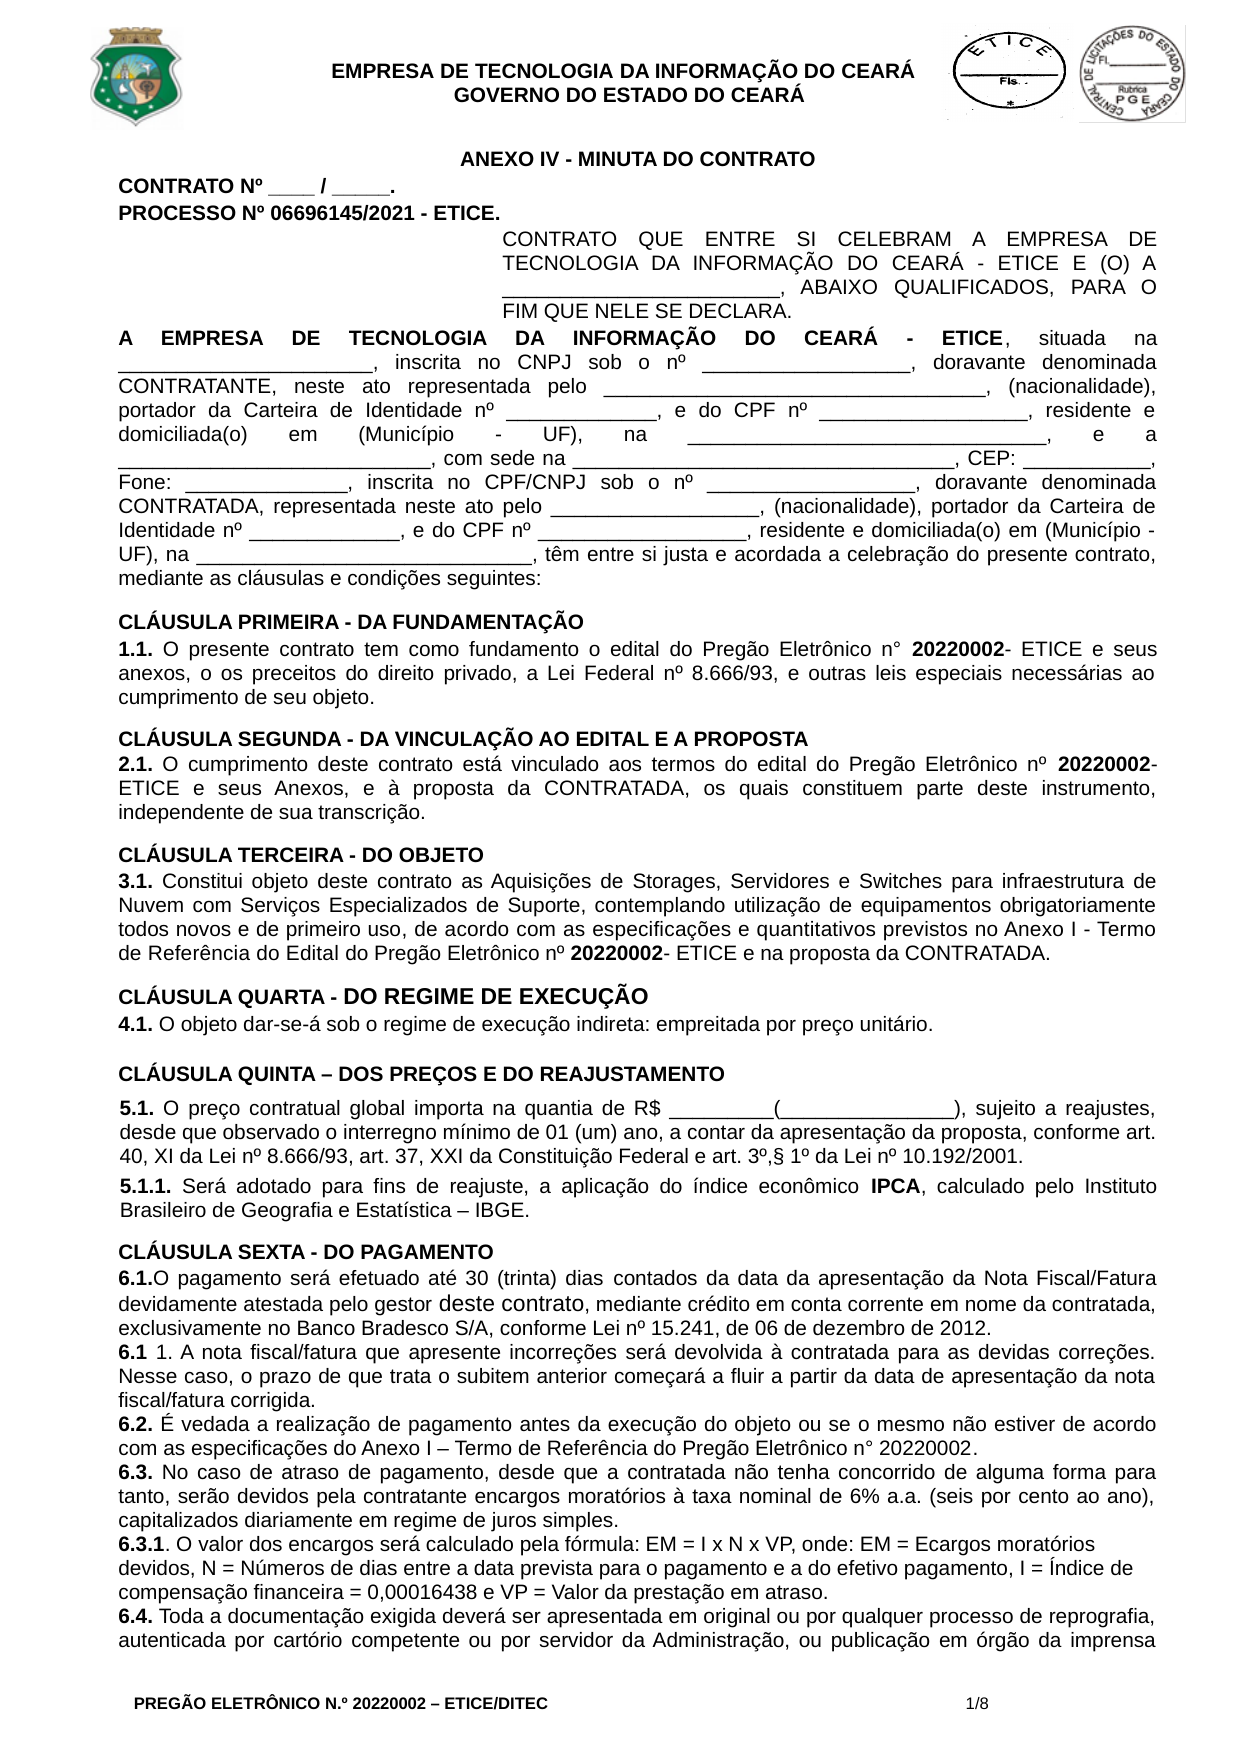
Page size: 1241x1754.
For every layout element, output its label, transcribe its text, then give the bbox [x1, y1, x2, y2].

text CLÁUSULA SEGUNDA - DA VINCULAÇÃO AO EDITAL E A PROPOSTA [118, 726, 1157, 750]
text 5.1.1. Será adotado para fins de reajuste, a aplicação do índice econômico IPCA, calculado pelo Instituto Brasileiro de Geografia e Estatística – IBGE. [119, 1174, 1157, 1222]
text 6.1 1. A nota fiscal/fatura que apresente incorreções será devolvida à contratada para as devidas correções. Nesse caso, o prazo de que trata o subitem anterior começará a fluir a partir da data de apresentação da nota fiscal/fatura corrigida. [118, 1340, 1157, 1412]
text A EMPRESA DE TECNOLOGIA DA INFORMAÇÃO DO CEARÁ - ETICE, situada na ______________________, inscrita no CNPJ sob o nº __________________, doravante denominada CONTRATANTE, neste ato representada pelo _________________________________, (nacionalidade), portador da Carteira de Identidade nº _____________, e do CPF nº __________________, residente e domiciliada(o) em (Município - UF), na _______________________________, e a ___________________________, com sede na _________________________________, CEP: ___________, Fone: ______________, inscrita no CPF/CNPJ sob o nº __________________, doravante denominada CONTRATADA, representada neste ato pelo __________________, (nacionalidade), portador da Carteira de Identidade nº _____________, e do CPF nº __________________, residente e domiciliada(o) em (Município - UF), na _____________________________, têm entre si justa e acordada a celebração do presente contrato, mediante as cláusulas e condições seguintes: [118, 326, 1157, 589]
text 4.1. O objeto dar-se-á sob o regime de execução indireta: empreitada por preço unitário. [118, 1011, 1157, 1035]
text CLÁUSULA QUARTA - DO REGIME DE EXECUÇÃO [118, 983, 1157, 1009]
text CLÁUSULA SEXTA - DO PAGAMENTO [118, 1240, 1157, 1264]
text 6.3.1. O valor dos encargos será calculado pela fórmula: EM = I x N x VP, onde: EM = Ecargos moratórios devidos, N = Números de dias entre a data prevista para o pagamento e a do efetivo pagamento, I = Índice de compensação financeira = 0,00016438 e VP = Valor da prestação em atraso. [118, 1532, 1157, 1603]
text ANEXO IV - MINUTA DO CONTRATO [118, 147, 1157, 171]
text CONTRATO Nº ____ / _____. [118, 173, 1157, 197]
text 1.1. O presente contrato tem como fundamento o edital do Pregão Eletrônico n° 20220002- ETICE e seus anexos, o os preceitos do direito privado, a Lei Federal nº 8.666/93, e outras leis especiais necessárias ao cumprimento de seu objeto. [118, 637, 1157, 708]
text CLÁUSULA PRIMEIRA - DA FUNDAMENTAÇÃO [118, 610, 1157, 634]
text PROCESSO Nº 06696145/2021 - ETICE. [118, 200, 1157, 224]
text 5.1. O preço contratual global importa na quantia de R$ _________(_______________), sujeito a reajustes, desde que observado o interregno mínimo de 01 (um) ano, a contar da apresentação da proposta, conforme art. 40, XI da Lei nº 8.666/93, art. 37, XXI da Constituição Federal e art. 3º,§ 1º da Lei nº 10.192/2001. [119, 1096, 1157, 1168]
text 2.1. O cumprimento deste contrato está vinculado aos termos do edital do Pregão Eletrônico nº 20220002- ETICE e seus Anexos, e à proposta da CONTRATADA, os quais constituem parte deste instrumento, independente de sua transcrição. [118, 752, 1157, 824]
text 6.1.O pagamento será efetuado até 30 (trinta) dias contados da data da apresentação da Nota Fiscal/Fatura devidamente atestada pelo gestor deste contrato, mediante crédito em conta corrente em nome da contratada, exclusivamente no Banco Bradesco S/A, conforme Lei nº 15.241, de 06 de dezembro de 2012. [118, 1266, 1157, 1340]
text 6.3. No caso de atraso de pagamento, desde que a contratada não tenha concorrido de alguma forma para tanto, serão devidos pela contratante encargos moratórios à taxa nominal de 6% a.a. (seis por cento ao ano), capitalizados diariamente em regime de juros simples. [118, 1460, 1157, 1532]
text CLÁUSULA TERCEIRA - DO OBJETO [118, 843, 1157, 867]
picture [1079, 25, 1187, 124]
text CLÁUSULA QUINTA – DOS PREÇOS E DO REAJUSTAMENTO [118, 1062, 1157, 1086]
text 6.2. É vedada a realização de pagamento antes da execução do objeto ou se o mesmo não estiver de acordo com as especificações do Anexo I – Termo de Referência do Pregão Eletrônico n° 20220002. [118, 1412, 1157, 1460]
text 3.1. Constitui objeto deste contrato as Aquisições de Storages, Servidores e Switches para infraestrutura de Nuvem com Serviços Especializados de Suporte, contemplando utilização de equipamentos obrigatoriamente todos novos e de primeiro uso, de acordo com as especificações e quantitativos previstos no Anexo I - Termo de Referência do Edital do Pregão Eletrônico nº 20220002- ETICE e na proposta da CONTRATADA. [118, 868, 1157, 964]
text 6.4. Toda a documentação exigida deverá ser apresentada em original ou por qualquer processo de reprografia, autenticada por cartório competente ou por servidor da Administração, ou publicação em órgão da imprensa [118, 1603, 1157, 1651]
text CONTRATO QUE ENTRE SI CELEBRAM A EMPRESA DE TECNOLOGIA DA INFORMAÇÃO DO CEARÁ - ETICE E (O) A ________________________, ABAIXO QUALIFICADOS, PARA O FIM QUE NELE SE DECLARA. [502, 227, 1157, 323]
